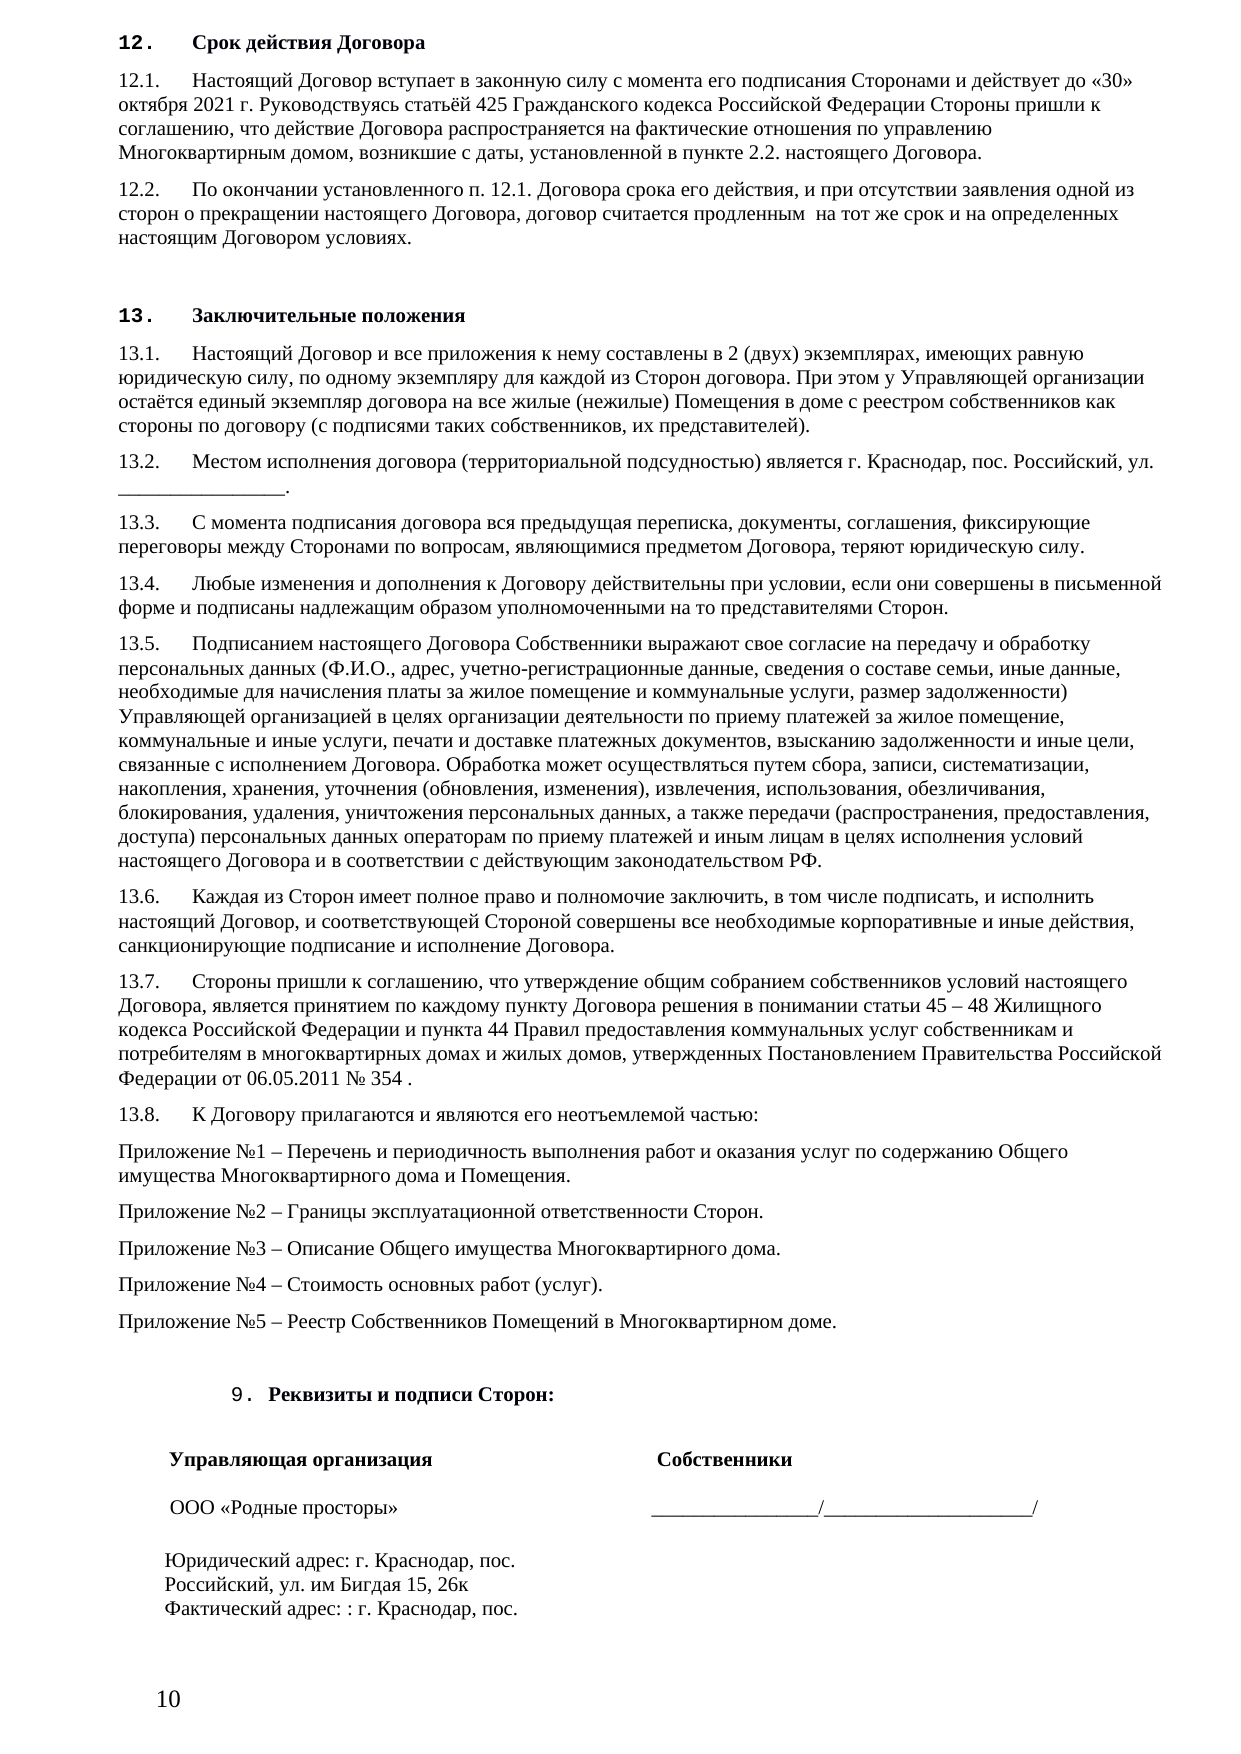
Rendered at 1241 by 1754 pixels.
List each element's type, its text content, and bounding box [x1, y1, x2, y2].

table_cell [640, 1471, 1139, 1495]
text Приложение №3 – Описание Общего имущества Многоквартирного дома. [118, 1236, 1162, 1260]
text Приложение №4 – Стоимость основных работ (услуг). [118, 1272, 1162, 1296]
table_header Управляющая организация [142, 1447, 640, 1471]
table_cell [153, 1519, 629, 1547]
list Подписанием настоящего Договора Собственники выражают свое согласие на передачу и обработку персональных данных (Ф.И.О., адрес, учетно-регистрационные данные, сведения о составе семьи, иные данные, необходимые для начисления платы за жилое помещение и коммунальные услуги, размер задолженности) Управляющей организацией в целях организации деятельности по приему платежей за жилое помещение, коммунальные и иные услуги, печати и доставке платежных документов, взысканию задолженности и иные цели, связанные с исполнением Договора. Обработка может осуществляться путем сбора, записи, систематизации, накопления, хранения, уточнения (обновления, изменения), извлечения, использования, обезличивания, блокирования, удаления, уничтожения персональных данных, а также передачи (распространения, предоставления, доступа) персональных данных операторам по приему платежей и иным лицам в целях исполнения условий настоящего Договора и в соответствии с действующим законодательством РФ. [118, 631, 1162, 872]
table_cell ________________/____________________/ [640, 1495, 1139, 1620]
text Приложение №2 – Границы эксплуатационной ответственности Сторон. [118, 1199, 1162, 1223]
list С момента подписания договора вся предыдущая переписка, документы, соглашения, фиксирующие переговоры между Сторонами по вопросам, являющимися предметом Договора, теряют юридическую силу. [118, 510, 1162, 558]
list Заключительные положения [118, 302, 1162, 328]
table_header Собственники [640, 1447, 1139, 1471]
list Стороны пришли к соглашению, что утверждение общим собранием собственников условий настоящего Договора, является принятием по каждому пункту Договора решения в понимании статьи 45 – 48 Жилищного кодекса Российской Федерации и пункта 44 Правил предоставления коммунальных услуг собственникам и потребителям в многоквартирных домах и жилых домов, утвержденных Постановлением Правительства Российской Федерации от 06.05.2011 № 354 . [118, 969, 1162, 1089]
text Приложение №5 – Реестр Собственников Помещений в Многоквартирном доме. [118, 1309, 1162, 1333]
list Местом исполнения договора (территориальной подсудностью) является г. Краснодар, пос. Российский, ул. ________________. [118, 449, 1162, 498]
list Любые изменения и дополнения к Договору действительны при условии, если они совершены в письменной форме и подписаны надлежащим образом уполномоченными на то представителями Сторон. [118, 571, 1162, 619]
list Настоящий Договор вступает в законную силу с момента его подписания Сторонами и действует до «30» октября 2021 г. Руководствуясь статьёй 425 Гражданского кодекса Российской Федерации Стороны пришли к соглашению, что действие Договора распространяется на фактические отношения по управлению Многоквартирным домом, возникшие с даты, установленной в пункте 2.2. настоящего Договора. [118, 68, 1162, 164]
list Настоящий Договор и все приложения к нему составлены в 2 (двух) экземплярах, имеющих равную юридическую силу, по одному экземпляру для каждой из Сторон договора. При этом у Управляющей организации остаётся единый экземпляр договора на все жилые (нежилые) Помещения в доме с реестром собственников как стороны по договору (с подписями таких собственников, их представителей). [118, 341, 1162, 437]
list Срок действия Договора [118, 29, 1162, 55]
list Каждая из Сторон имеет полное право и полномочие заключить, в том числе подписать, и исполнить настоящий Договор, и соответствующей Стороной совершены все необходимые корпоративные и иные действия, санкционирующие подписание и исполнение Договора. [118, 884, 1162, 957]
list К Договору прилагаются и являются его неотъемлемой частью: [118, 1102, 1162, 1126]
text Приложение №1 – Перечень и периодичность выполнения работ и оказания услуг по содержанию Общего имущества Многоквартирного дома и Помещения. [118, 1138, 1162, 1187]
table_cell [142, 1495, 640, 1620]
list Реквизиты и подписи Сторон: [231, 1382, 1162, 1408]
table_cell Юридический адрес: г. Краснодар, пос. Российский, ул. им Бигдая 15, 26к Фактический адрес: : г. Краснодар, пос. [153, 1548, 629, 1620]
list По окончании установленного п. 12.1. Договора срока его действия, и при отсутствии заявления одной из сторон о прекращении настоящего Договора, договор считается продленным на тот же срок и на определенных настоящим Договором условиях. [118, 177, 1162, 249]
table_cell [142, 1471, 640, 1495]
table_header ООО «Родные просторы» [153, 1495, 629, 1519]
